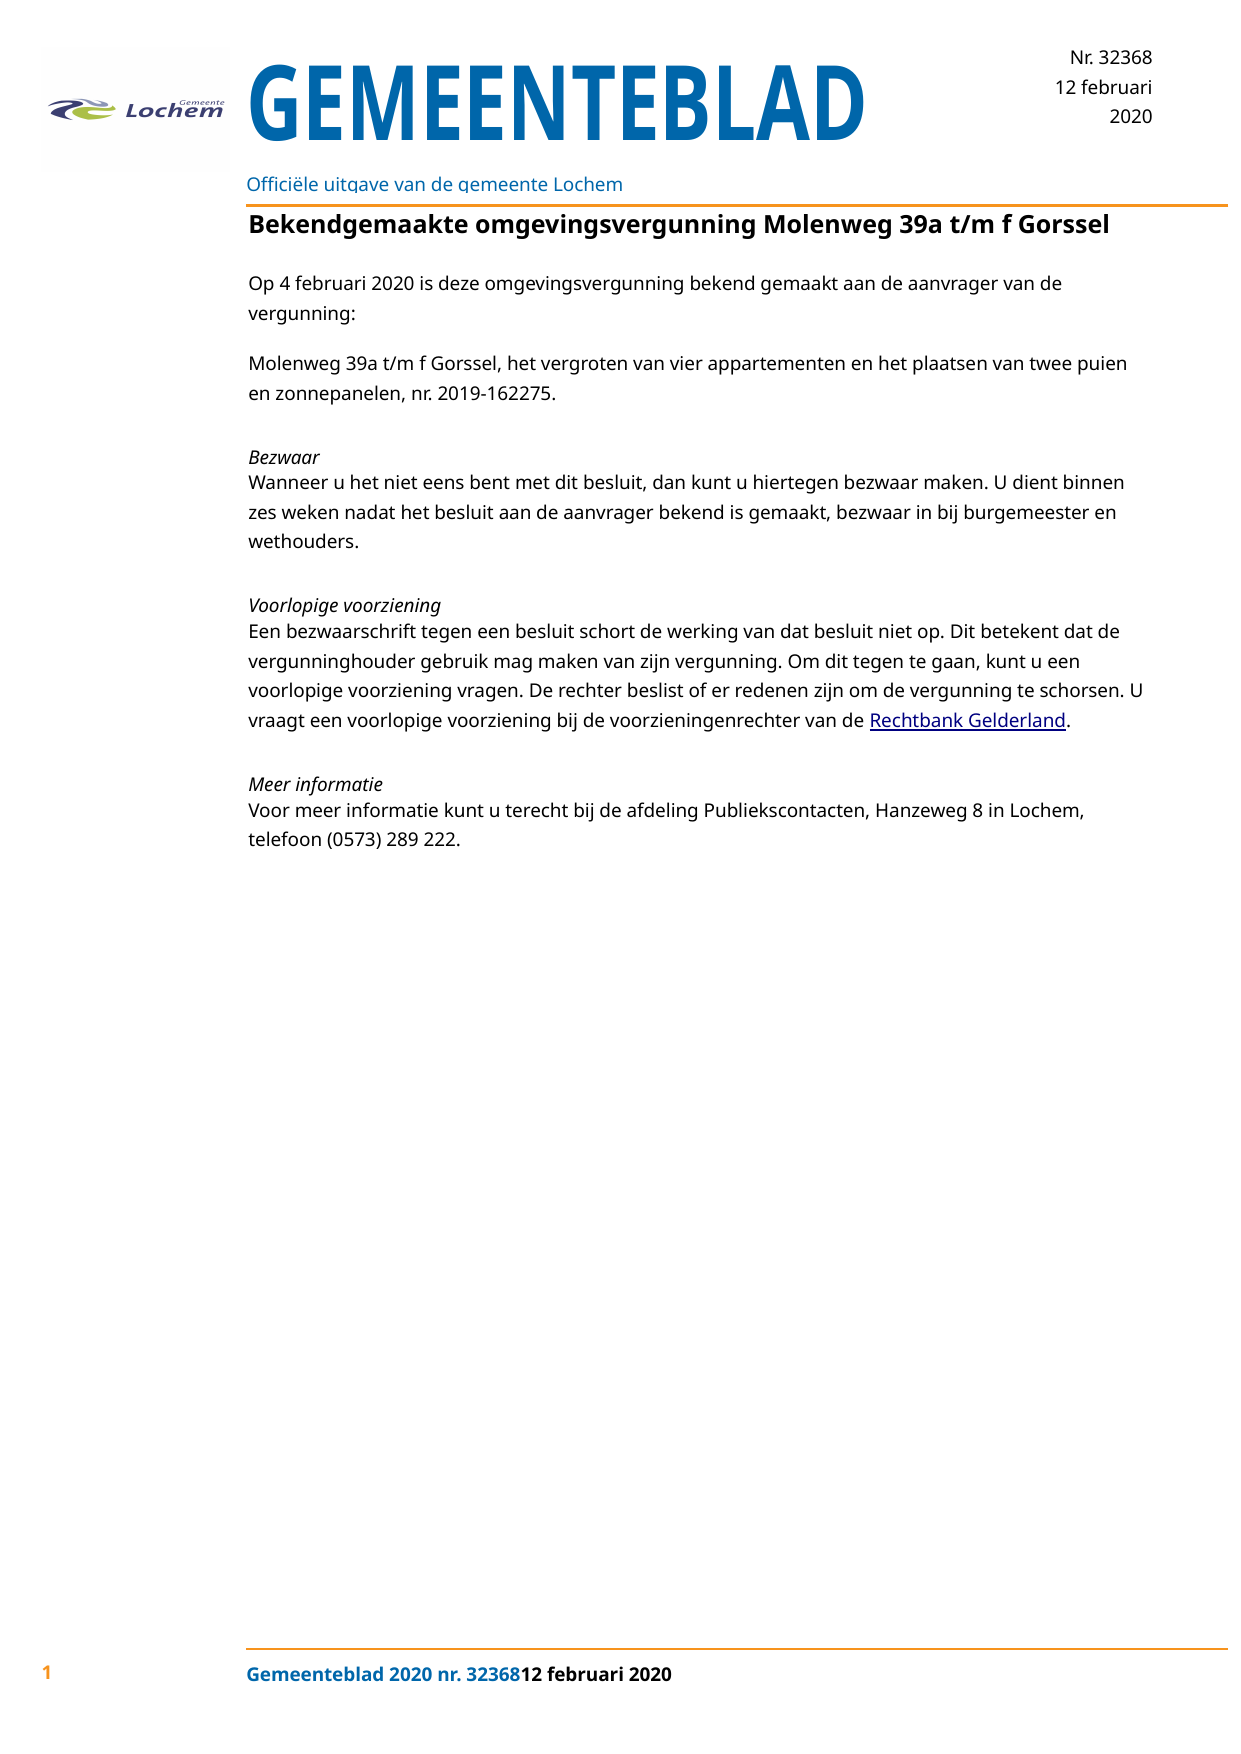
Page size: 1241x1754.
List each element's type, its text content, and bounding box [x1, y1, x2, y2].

text Op 4 februari 2020 is deze omgevingsvergunning bekend gemaakt aan de aanvrager van de vergunning: [248, 270, 1152, 326]
text Bezwaar [248, 444, 1152, 469]
text Wanneer u het niet eens bent met dit besluit, dan kunt u hiertegen bezwaar maken. U dient binnen zes weken nadat het besluit aan de aanvrager bekend is gemaakt, bezwaar in bij burgemeester en wethouders. [248, 469, 1152, 554]
text Een bezwaarschrift tegen een besluit schort de werking van dat besluit niet op. Dit betekent dat de vergunninghouder gebruik mag maken van zijn vergunning. Om dit tegen te gaan, kunt u een voorlopige voorziening vragen. De rechter beslist of er redenen zijn om de vergunning te schorsen. U vraagt een voorlopige voorziening bij de voorzieningenrechter van de Rechtbank Gelderland. [248, 618, 1152, 733]
text Voorlopige voorziening [248, 593, 1152, 618]
text Molenweg 39a t/m f Gorssel, het vergroten van vier appartementen en het plaatsen van twee puien en zonnepanelen, nr. 2019-162275. [248, 350, 1152, 406]
text Voor meer informatie kunt u terecht bij de afdeling Publiekscontacten, Hanzeweg 8 in Lochem, telefoon (0573) 289 222. [248, 797, 1152, 852]
picture [41, 47, 231, 172]
text Bekendgemaakte omgevingsvergunning Molenweg 39a t/m f Gorssel [248, 207, 1152, 241]
text Meer informatie [248, 771, 1152, 797]
